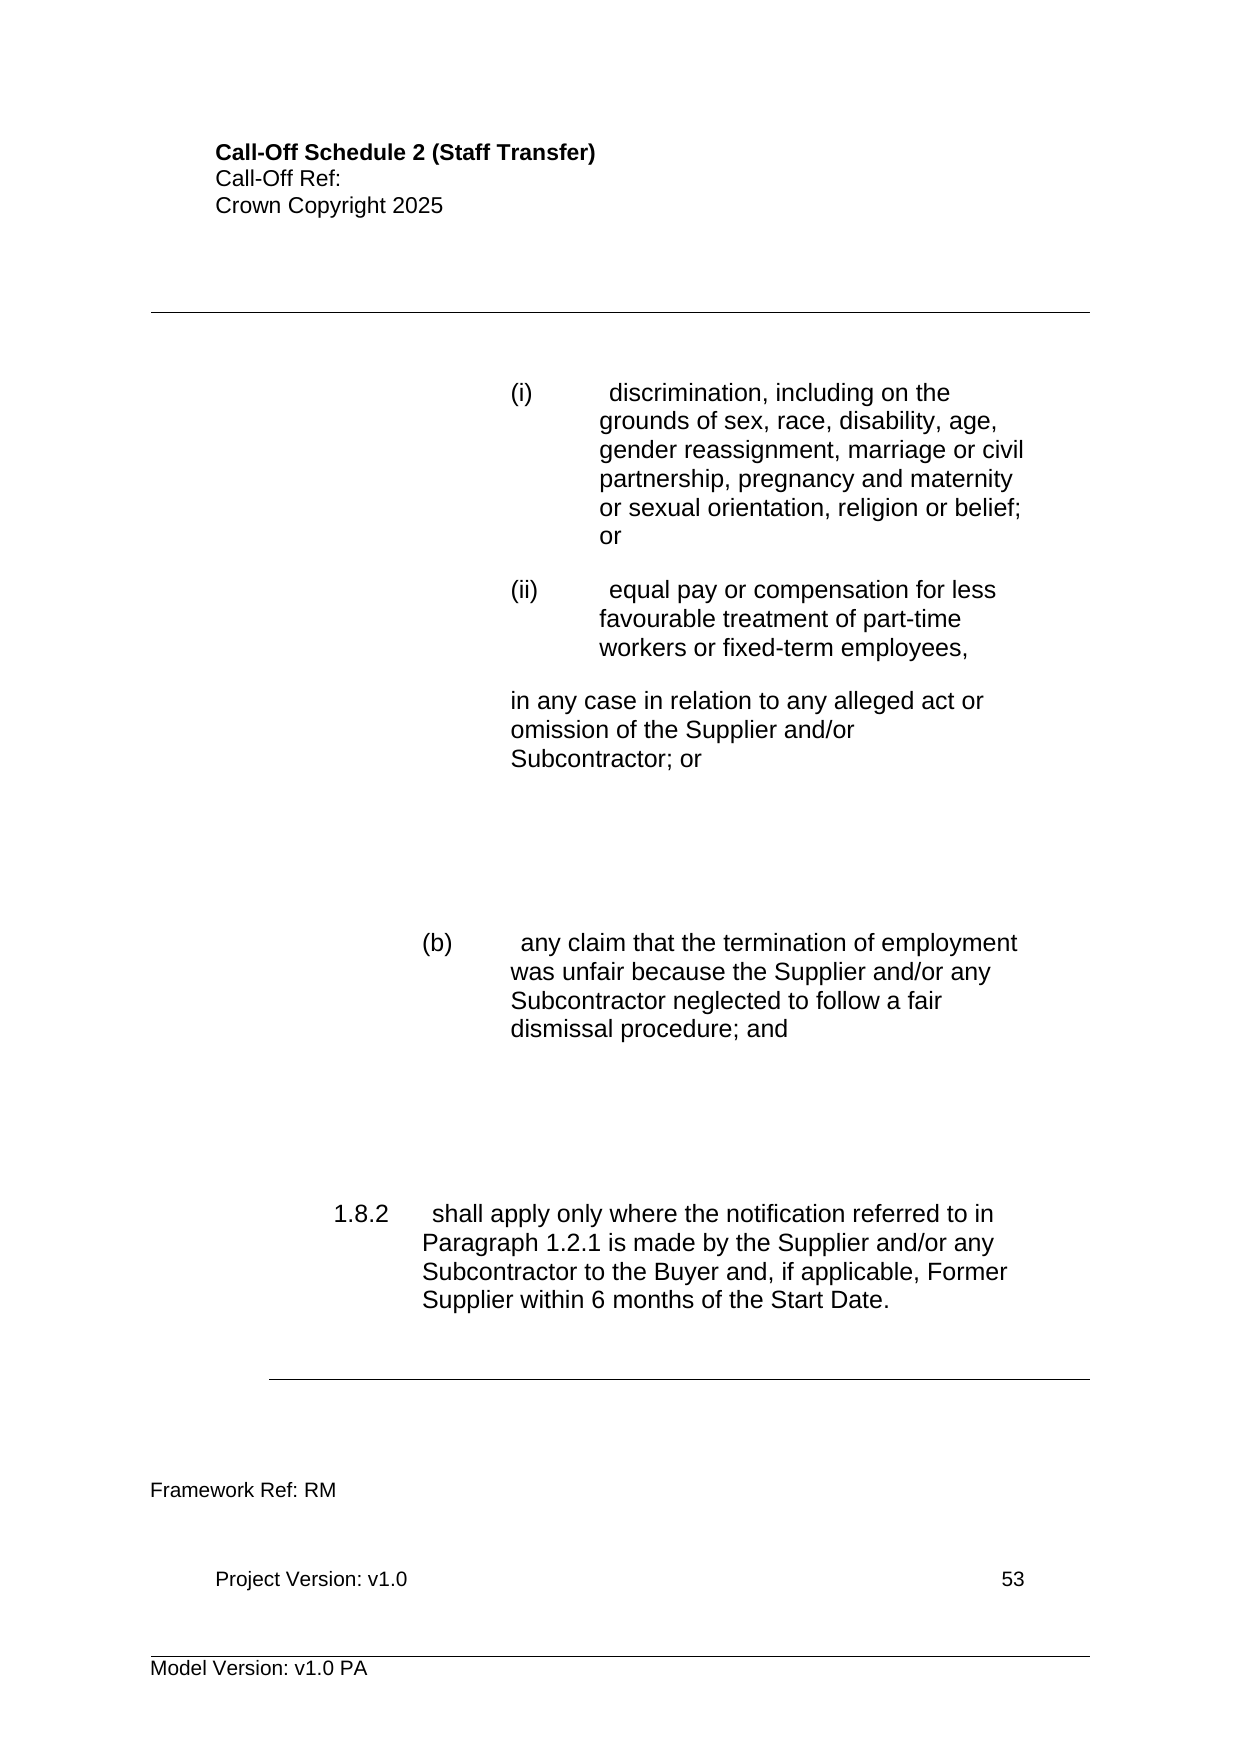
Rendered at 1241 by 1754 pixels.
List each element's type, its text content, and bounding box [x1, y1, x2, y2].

list any claim that the termination of employment was unfair because the Supplier and/or any Subcontractor neglected to follow a fair dismissal procedure; and [358, 864, 1089, 1108]
text (ii) equal pay or compensation for less favourable treatment of part-time workers or fixed-term employees, [446, 510, 1089, 621]
text in any case in relation to any alleged act or omission of the Supplier and/or Subcontractor; or [446, 621, 1089, 837]
list shall apply only where the notification referred to in Paragraph 1.2.1 is made by the Supplier and/or any Subcontractor to the Buyer and, if applicable, Former Supplier within 6 months of the Start Date. [269, 1135, 1089, 1378]
text (i) discrimination, including on the grounds of sex, race, disability, age, gender reassignment, marriage or civil partnership, pregnancy and maternity or sexual orientation, religion or belief; or [446, 314, 1089, 510]
